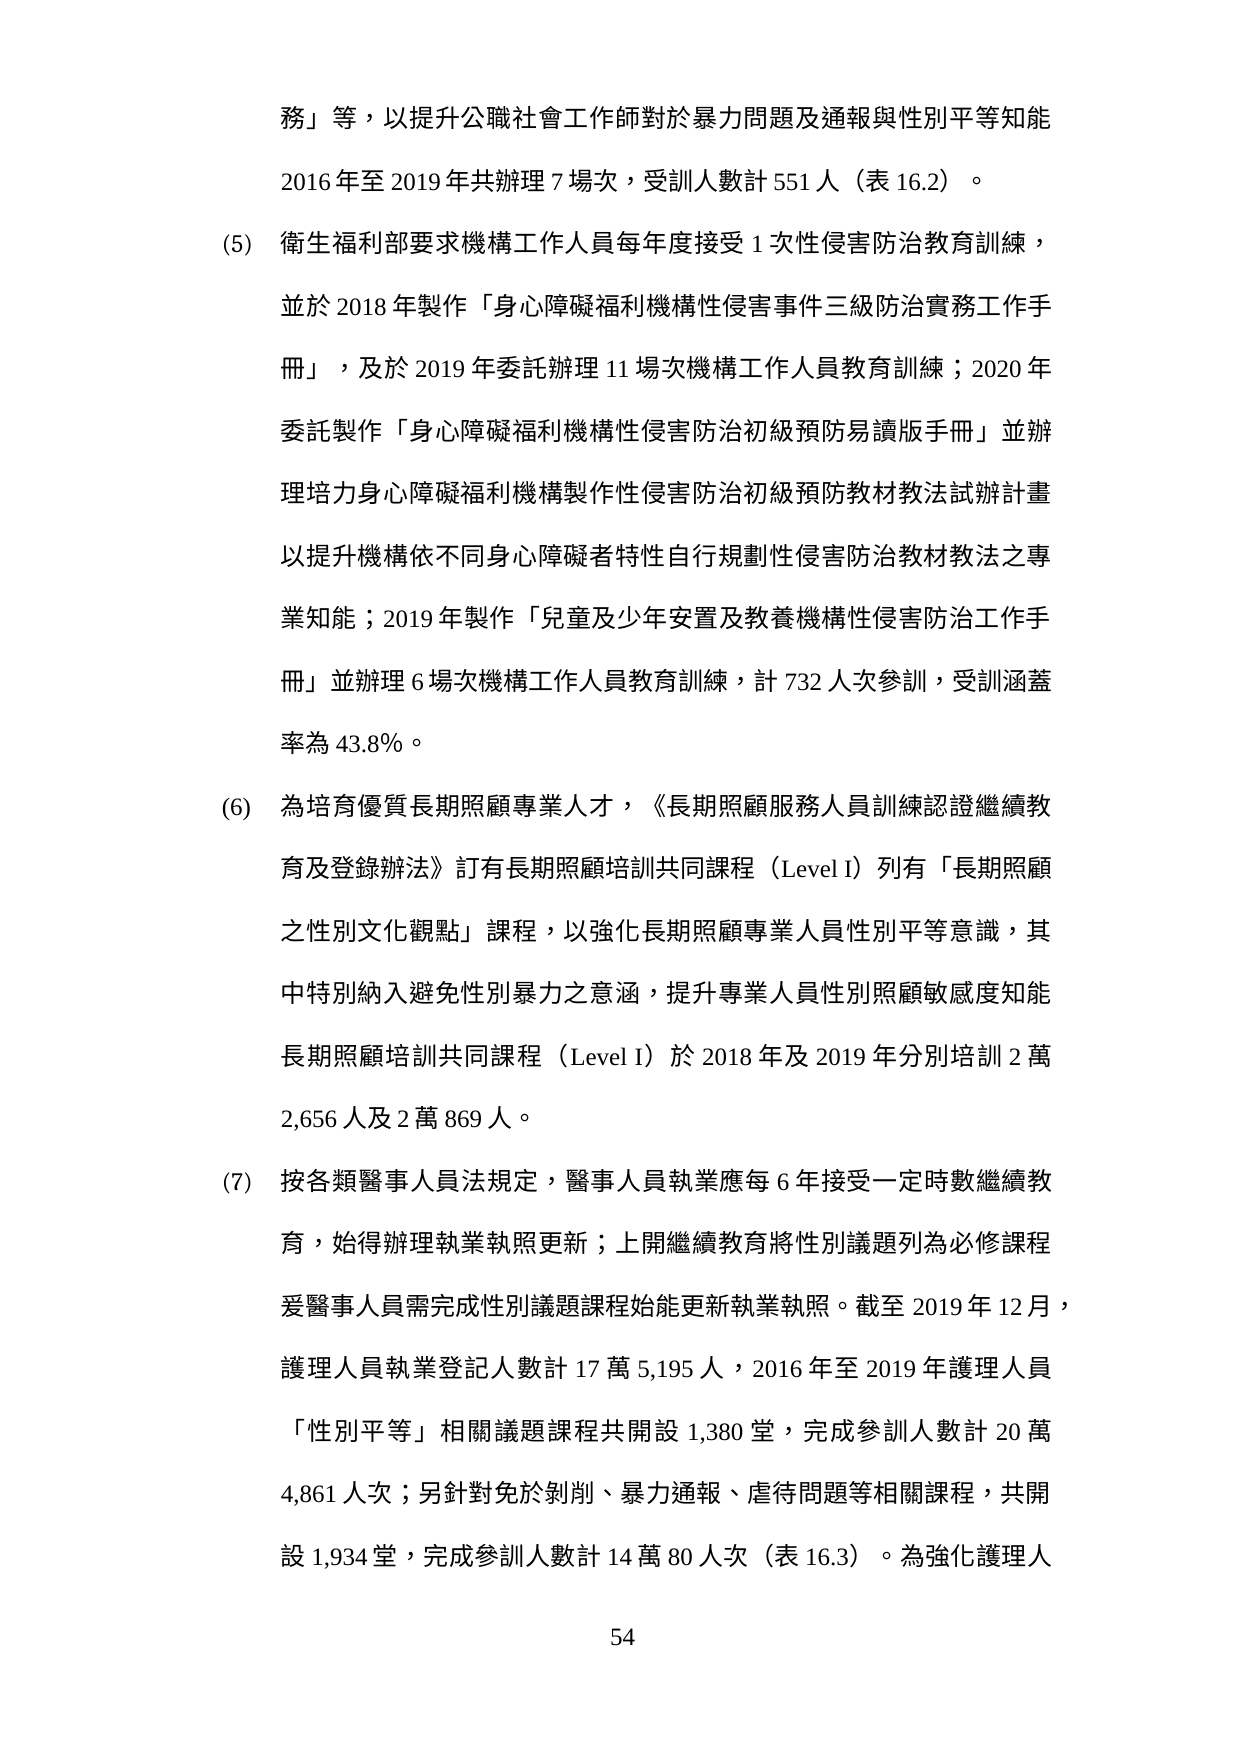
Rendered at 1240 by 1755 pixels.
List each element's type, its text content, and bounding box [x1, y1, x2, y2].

list 按各類醫事人員法規定，醫事人員執業應每6年接受一定時數繼續教育，始得辦理執業執照更新；上開繼續教育將性別議題列為必修課程，爰醫事人員需完成性別議題課程始能更新執業執照。截至2019年12月，護理人員執業登記人數計17萬5,195人，2016年至2019年護理人員「性別平等」相關議題課程共開設1,380堂，完成參訓人數計20萬4,861人次；另針對免於剝削、暴力通報、虐待問題等相關課程，共開設1,934堂，完成參訓人數計14萬80人次（表16.3）。為強化護理人員針對身心障礙者剝削、受暴問題、通報的認知及性別平等相關知能，衛生福利部於2018年及2019年函請地方政府及護理相關公（學）會等開課單位，將前述議題納入護理人員繼續教育課程。 [222, 1137, 1052, 1575]
list 衛生福利部要求機構工作人員每年度接受1次性侵害防治教育訓練，並於2018年製作「身心障礙福利機構性侵害事件三級防治實務工作手冊」，及於2019年委託辦理11場次機構工作人員教育訓練；2020年委託製作「身心障礙福利機構性侵害防治初級預防易讀版手冊」並辦理培力身心障礙福利機構製作性侵害防治初級預防教材教法試辦計畫，以提升機構依不同身心障礙者特性自行規劃性侵害防治教材教法之專業知能；2019年製作「兒童及少年安置及教養機構性侵害防治工作手冊」並辦理6場次機構工作人員教育訓練，計732人次參訓，受訓涵蓋率為43.8％。 [222, 200, 1052, 762]
list 每年度辦理公職人員考試社會工作師類科錄取人員集中訓練，訓練課程包含「《家庭暴力防治法》及民事保護令制度」、「性侵害及性剝削防治法令與實務」、「婦女福利及性別平等（含《CEDAW》）與實務」等，以提升公職社會工作師對於暴力問題及通報與性別平等知能；2016年至2019年共辦理7場次，受訓人數計551人（表16.2）。 [222, 75, 1052, 200]
list 為培育優質長期照顧專業人才，《長期照顧服務人員訓練認證繼續教育及登錄辦法》訂有長期照顧培訓共同課程（Level I）列有「長期照顧之性別文化觀點」課程，以強化長期照顧專業人員性別平等意識，其中特別納入避免性別暴力之意涵，提升專業人員性別照顧敏感度知能。長期照顧培訓共同課程（Level I）於2018年及2019年分別培訓2萬2,656人及2萬869人。 [222, 762, 1052, 1137]
